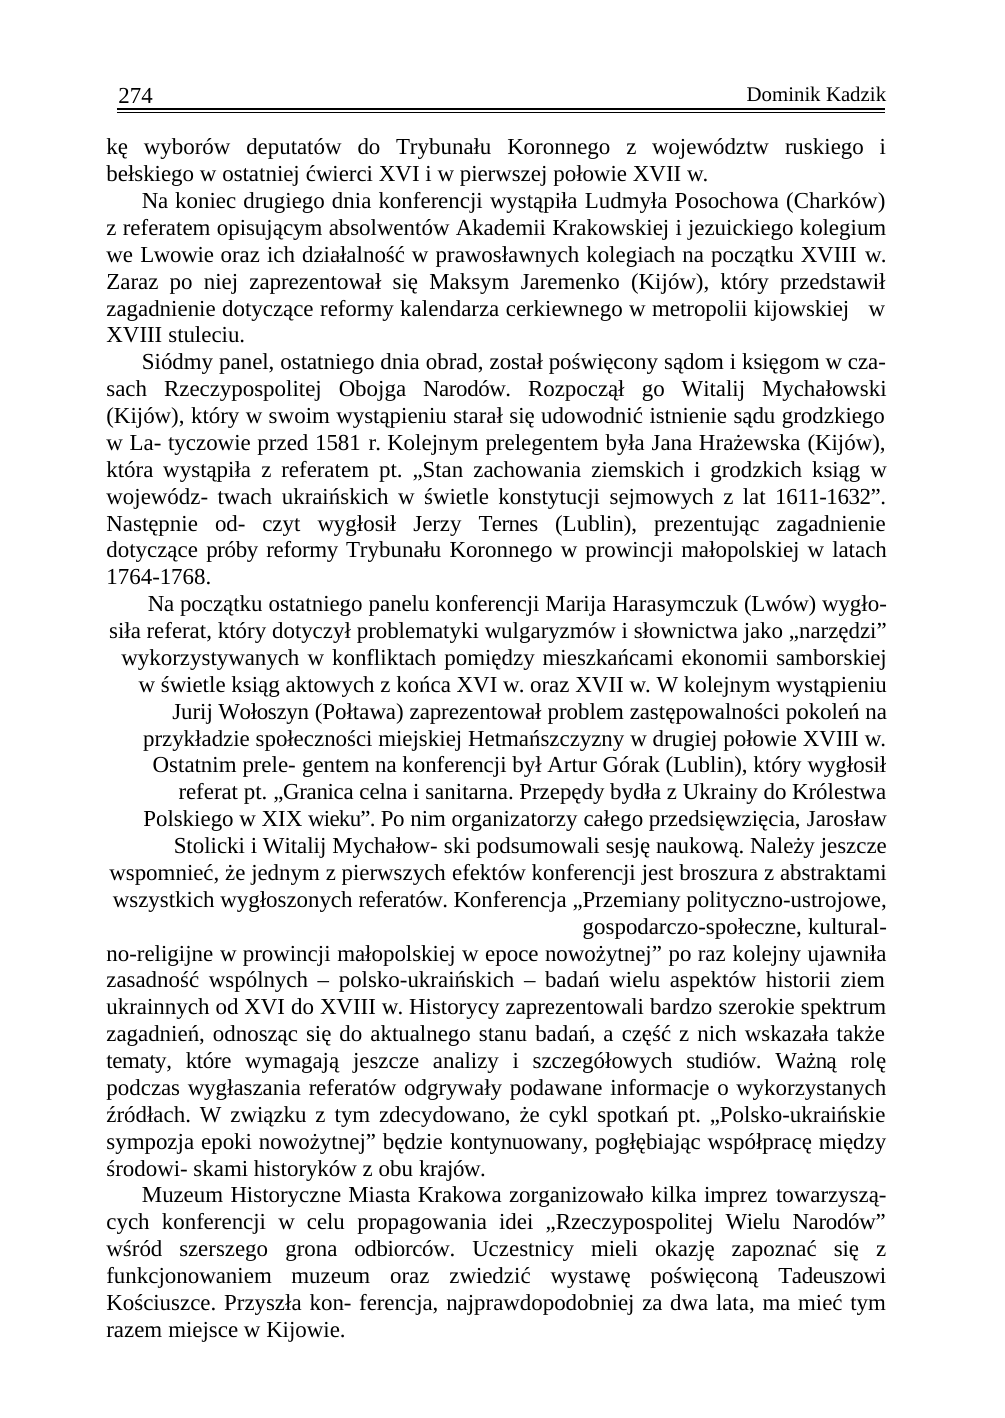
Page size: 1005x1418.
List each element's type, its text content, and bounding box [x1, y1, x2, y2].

text kę wyborów deputatów do Trybunału Koronnego z województw ruskiego i bełskiego w ostatniej ćwierci XVI i w pierwszej połowie XVII w. [106, 133, 886, 187]
text 274 Dominik Kadzik [118, 82, 898, 108]
text Siódmy panel, ostatniego dnia obrad, został poświęcony sądom i księgom w cza- sach Rzeczypospolitej Obojga Narodów. Rozpoczął go Witalij Mychałowski (Kijów), który w swoim wystąpieniu starał się udowodnić istnienie sądu grodzkiego w La- tyczowie przed 1581 r. Kolejnym prelegentem była Jana Hrażewska (Kijów), która wystąpiła z referatem pt. „Stan zachowania ziemskich i grodzkich ksiąg w wojewódz- twach ukraińskich w świetle konstytucji sejmowych z lat 1611-1632”. Następnie od- czyt wygłosił Jerzy Ternes (Lublin), prezentując zagadnienie dotyczące próby reformy Trybunału Koronnego w prowincji małopolskiej w latach 1764-1768. [106, 348, 887, 590]
text no-religijne w prowincji małopolskiej w epoce nowożytnej” po raz kolejny ujawniła zasadność wspólnych – polsko-ukraińskich – badań wielu aspektów historii ziem ukrainnych od XVI do XVIII w. Historycy zaprezentowali bardzo szerokie spektrum zagadnień, odnosząc się do aktualnego stanu badań, a część z nich wskazała także tematy, które wymagają jeszcze analizy i szczegółowych studiów. Ważną rolę podczas wygłaszania referatów odgrywały podawane informacje o wykorzystanych źródłach. W związku z tym zdecydowano, że cykl spotkań pt. „Polsko-ukraińskie sympozja epoki nowożytnej” będzie kontynuowany, pogłębiając współpracę między środowi- skami historyków z obu krajów. [106, 940, 886, 1181]
text Na początku ostatniego panelu konferencji Marija Harasymczuk (Lwów) wygło- siła referat, który dotyczył problematyki wulgaryzmów i słownictwa jako „narzędzi” wykorzystywanych w konfliktach pomiędzy mieszkańcami ekonomii samborskiej w świetle ksiąg aktowych z końca XVI w. oraz XVII w. W kolejnym wystąpieniu Jurij Wołoszyn (Połtawa) zaprezentował problem zastępowalności pokoleń na przykładzie społeczności miejskiej Hetmańszczyzny w drugiej połowie XVIII w. Ostatnim prele- gentem na konferencji był Artur Górak (Lublin), który wygłosił referat pt. „Granica celna i sanitarna. Przepędy bydła z Ukrainy do Królestwa Polskiego w XIX wieku”. Po nim organizatorzy całego przedsięwzięcia, Jarosław Stolicki i Witalij Mychałow- ski podsumowali sesję naukową. Należy jeszcze wspomnieć, że jednym z pierwszych efektów konferencji jest broszura z abstraktami wszystkich wygłoszonych referatów. Konferencja „Przemiany polityczno-ustrojowe, gospodarczo-społeczne, kultural- [106, 590, 887, 939]
text Muzeum Historyczne Miasta Krakowa zorganizowało kilka imprez towarzyszą- cych konferencji w celu propagowania idei „Rzeczypospolitej Wielu Narodów” wśród szerszego grona odbiorców. Uczestnicy mieli okazję zapoznać się z funkcjonowaniem muzeum oraz zwiedzić wystawę poświęconą Tadeuszowi Kościuszce. Przyszła kon- ferencja, najprawdopodobniej za dwa lata, ma mieć tym razem miejsce w Kijowie. [106, 1182, 886, 1342]
text Na koniec drugiego dnia konferencji wystąpiła Ludmyła Posochowa (Charków) z referatem opisującym absolwentów Akademii Krakowskiej i jezuickiego kolegium we Lwowie oraz ich działalność w prawosławnych kolegiach na początku XVIII w. Zaraz po niej zaprezentował się Maksym Jaremenko (Kijów), który przedstawił zagadnienie dotyczące reformy kalendarza cerkiewnego w metropolii kijowskiej w XVIII stuleciu. [106, 187, 887, 348]
